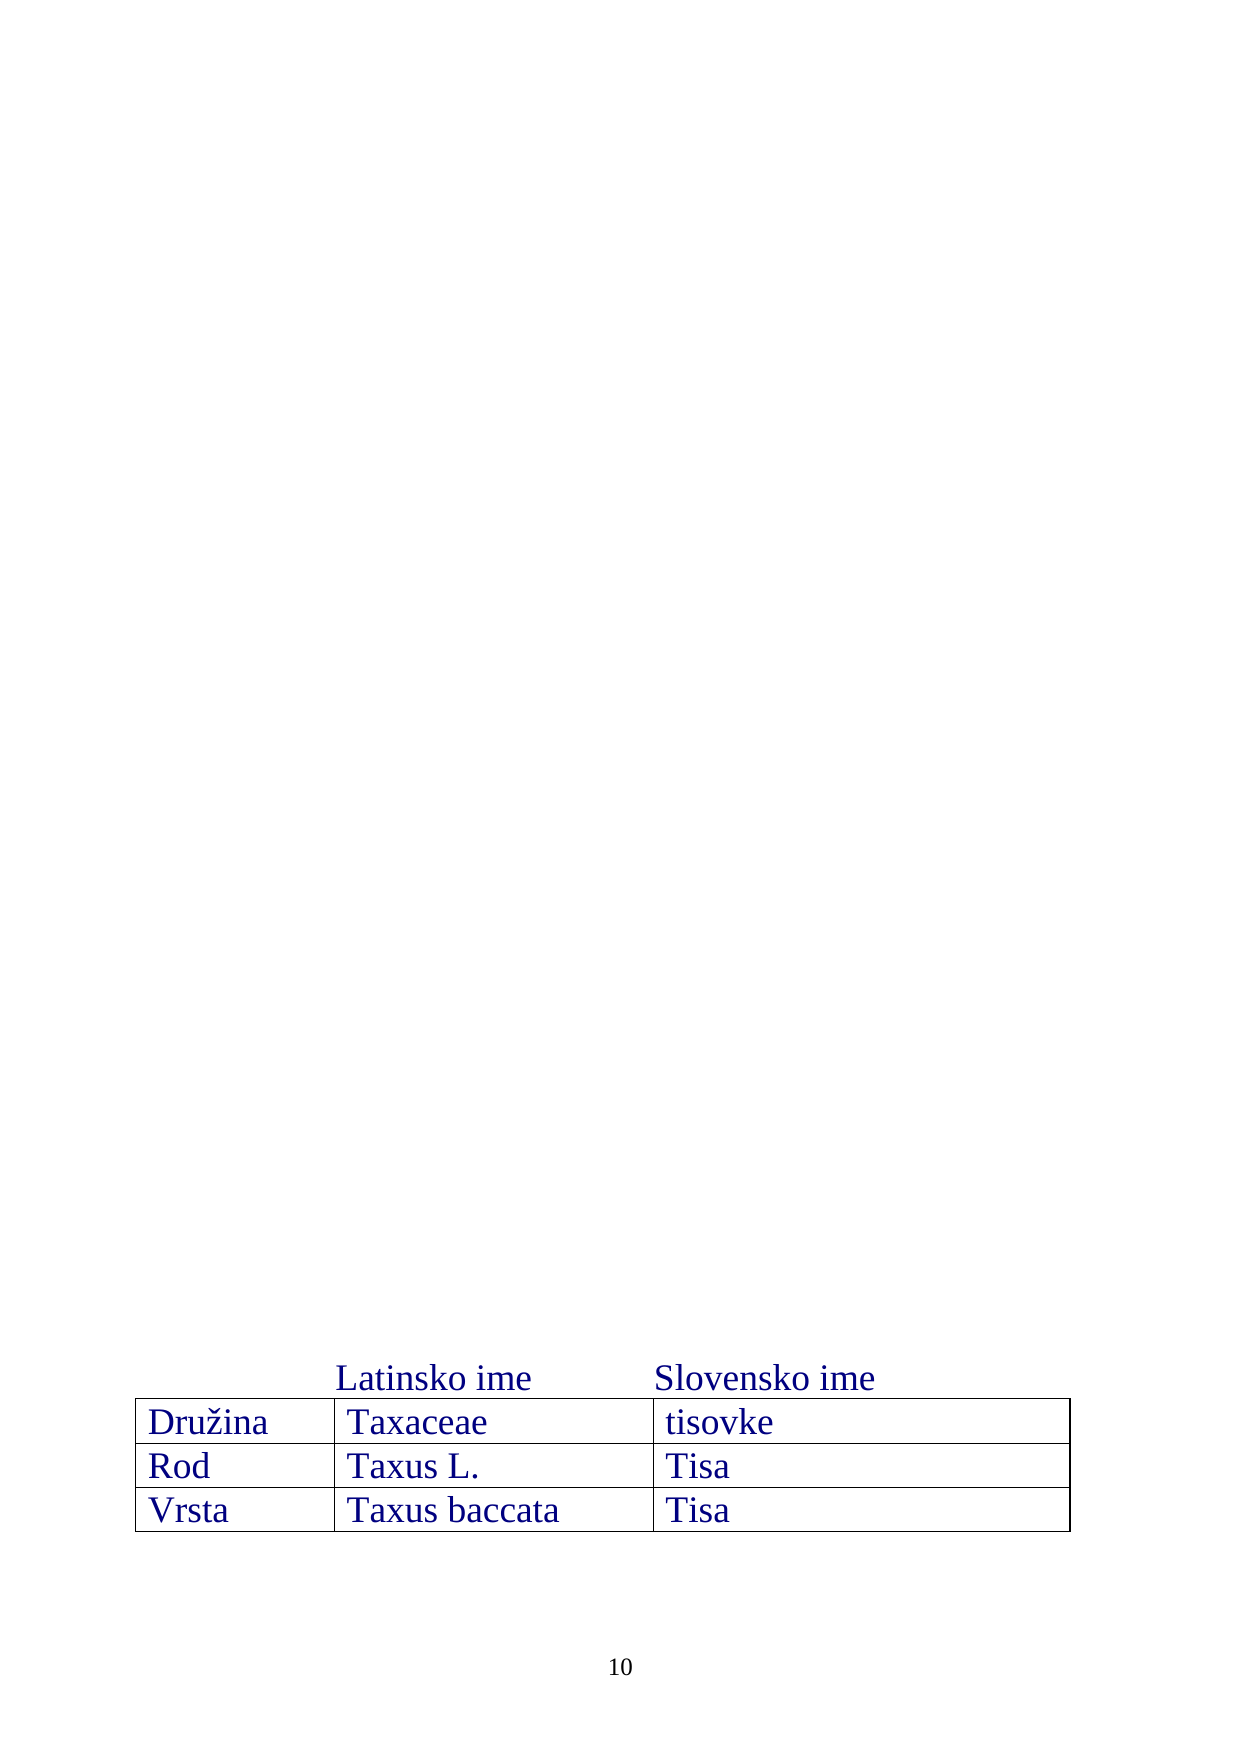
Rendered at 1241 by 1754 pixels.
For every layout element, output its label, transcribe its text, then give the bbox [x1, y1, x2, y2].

table_cell Vrsta [136, 1488, 334, 1531]
table_cell Taxus L. [335, 1444, 653, 1487]
table_header Družina [136, 1399, 334, 1442]
table_cell Taxus baccata [335, 1488, 653, 1531]
table_header tisovke [654, 1399, 1069, 1442]
table_cell Tisa [654, 1444, 1069, 1487]
table_cell Tisa [654, 1488, 1069, 1531]
text Latinsko ime Slovensko ime [148, 1355, 1093, 1398]
table_header Taxaceae [335, 1399, 653, 1442]
table_cell Rod [136, 1444, 334, 1487]
